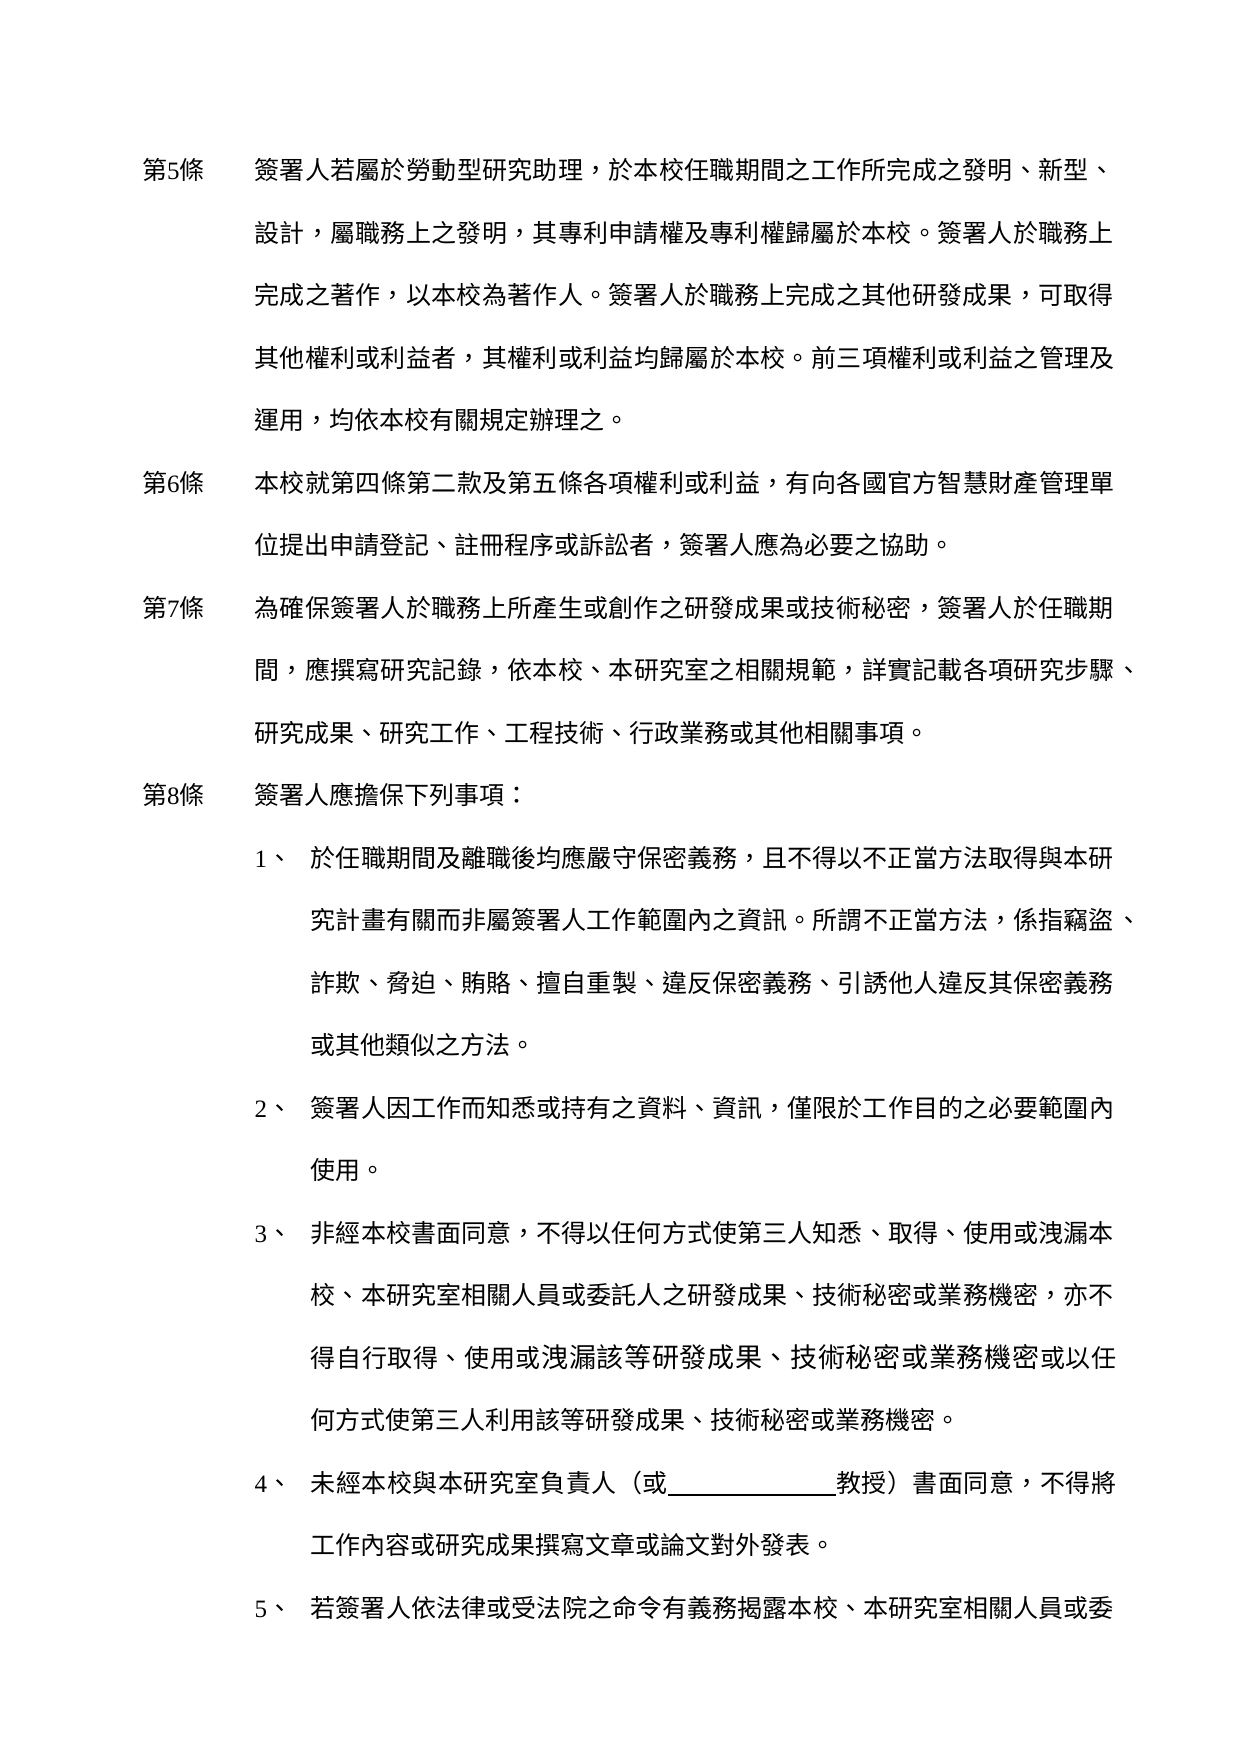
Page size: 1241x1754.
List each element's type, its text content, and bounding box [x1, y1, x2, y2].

list 於任職期間及離職後均應嚴守保密義務，且不得以不正當方法取得與本研究計畫有關而非屬簽署人工作範圍內之資訊。所謂不正當方法，係指竊盜、詐欺、脅迫、賄賂、擅自重製、違反保密義務、引誘他人違反其保密義務或其他類似之方法。 [254, 814, 1116, 1064]
list 為確保簽署人於職務上所產生或創作之研發成果或技術秘密，簽署人於任職期間，應撰寫研究記錄，依本校、本研究室之相關規範，詳實記載各項研究步驟、研究成果、研究工作、工程技術、行政業務或其他相關事項。 [142, 564, 1116, 752]
list 本校就第四條第二款及第五條各項權利或利益，有向各國官方智慧財產管理單位提出申請登記、註冊程序或訴訟者，簽署人應為必要之協助。 [142, 439, 1116, 564]
list 非經本校書面同意，不得以任何方式使第三人知悉、取得、使用或洩漏本校、本研究室相關人員或委託人之研發成果、技術秘密或業務機密，亦不得自行取得、使用或洩漏該等研發成果、技術秘密或業務機密或以任何方式使第三人利用該等研發成果、技術秘密或業務機密。 [254, 1189, 1116, 1439]
list 簽署人應擔保下列事項： [142, 752, 1116, 814]
list 未經本校與本研究室負責人（或 教授）書面同意，不得將工作內容或研究成果撰寫文章或論文對外發表。 [254, 1439, 1116, 1564]
list 簽署人若屬於勞動型研究助理，於本校任職期間之工作所完成之發明、新型、設計，屬職務上之發明，其專利申請權及專利權歸屬於本校。簽署人於職務上完成之著作，以本校為著作人。簽署人於職務上完成之其他研發成果，可取得其他權利或利益者，其權利或利益均歸屬於本校。前三項權利或利益之管理及運用，均依本校有關規定辦理之。 [142, 127, 1116, 439]
list 若簽署人依法律或受法院之命令有義務揭露本校、本研究室相關人員或委 [254, 1564, 1116, 1627]
list 簽署人因工作而知悉或持有之資料、資訊，僅限於工作目的之必要範圍內使用。 [254, 1064, 1116, 1189]
